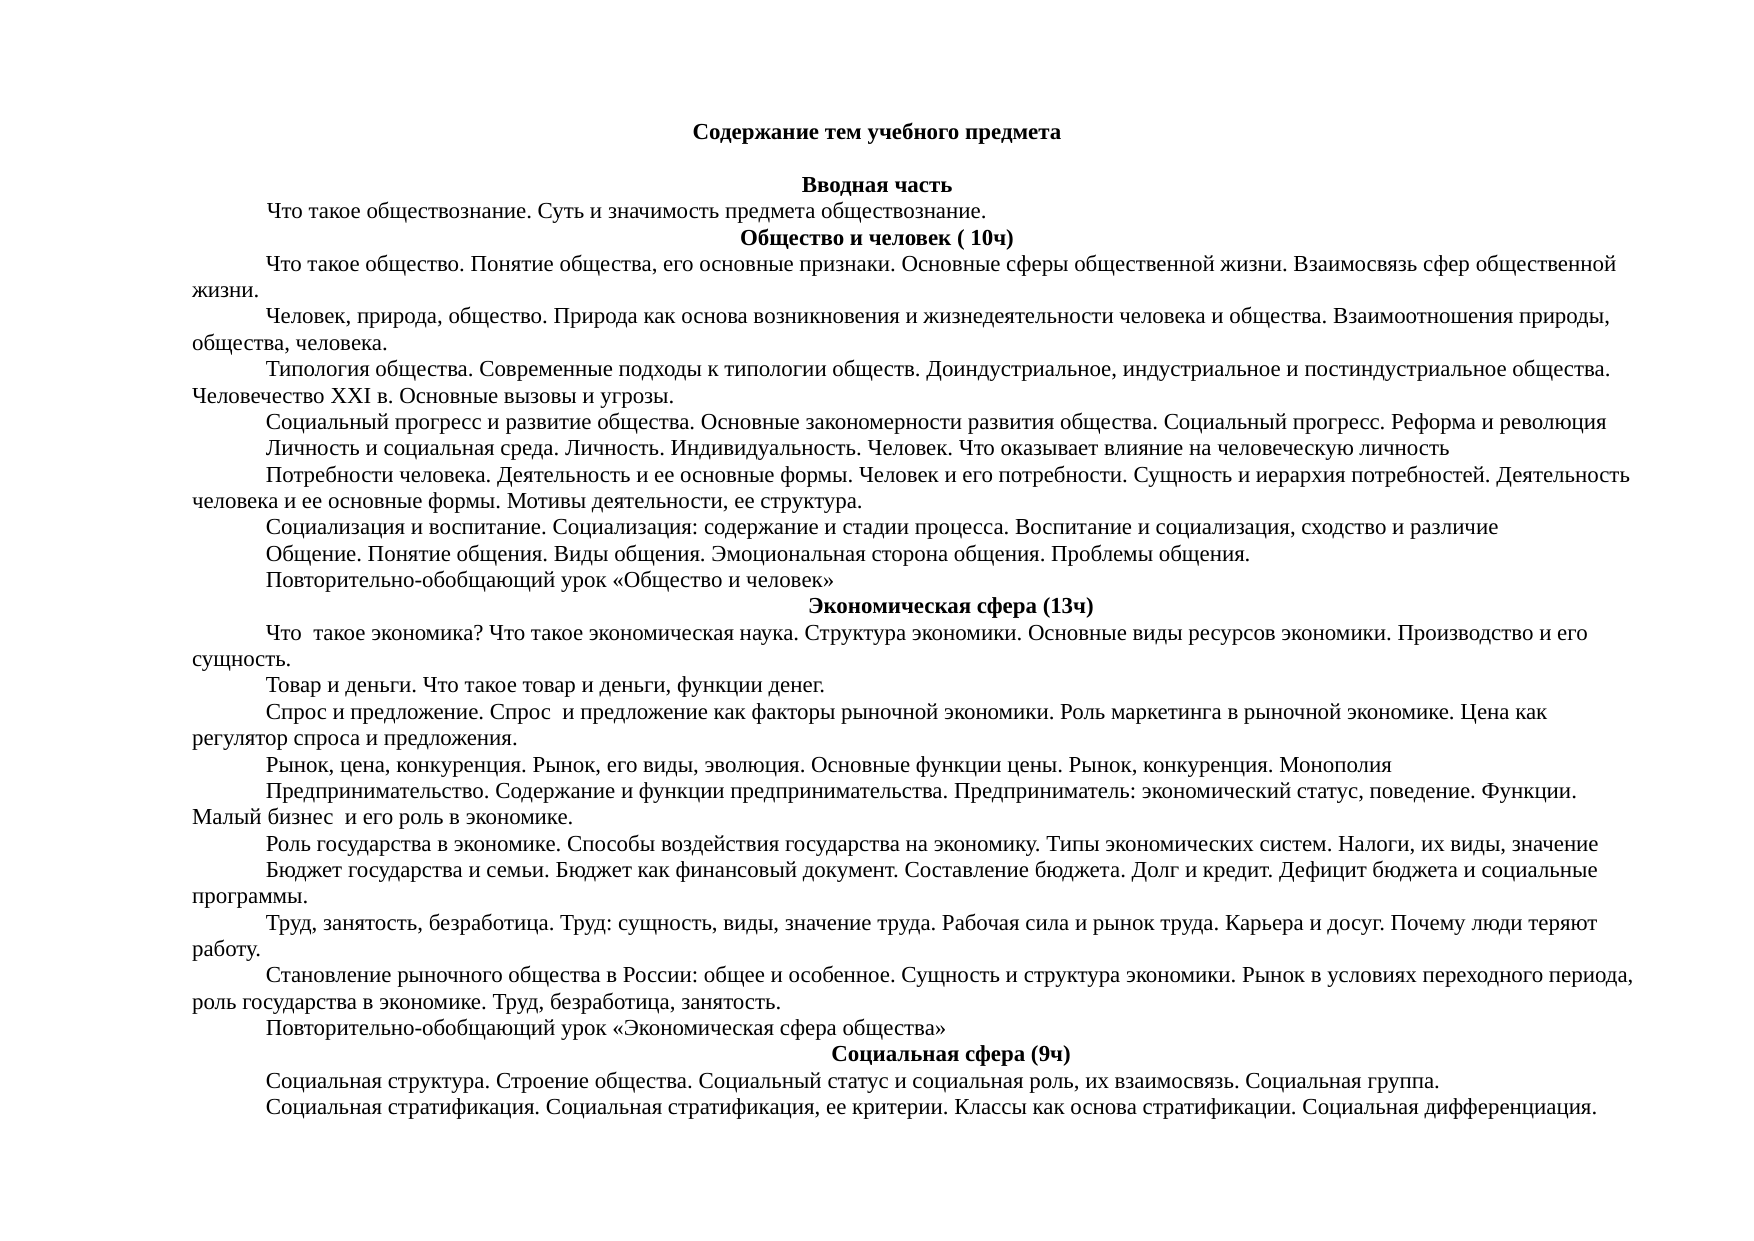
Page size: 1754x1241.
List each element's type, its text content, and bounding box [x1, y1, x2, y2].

text Что такое обществознание. Суть и значимость предмета обществознание. [118, 197, 1636, 223]
text Повторительно-обобщающий урок «Экономическая сфера общества» [192, 1014, 1636, 1041]
text Товар и деньги. Что такое товар и деньги, функции денег. [192, 672, 1636, 698]
text Типология общества. Современные подходы к типологии обществ. Доиндустриальное, индустриальное и постиндустриальное общества. Человечество XXI в. Основные вызовы и угрозы. [192, 355, 1636, 408]
text Спрос и предложение. Спрос и предложение как факторы рыночной экономики. Роль маркетинга в рыночной экономике. Цена как регулятор спроса и предложения. [192, 698, 1636, 751]
text Роль государства в экономике. Способы воздействия государства на экономику. Типы экономических систем. Налоги, их виды, значение [192, 830, 1636, 856]
text Повторительно-обобщающий урок «Общество и человек» [192, 566, 1636, 592]
text Содержание тем учебного предмета [118, 118, 1636, 144]
text Личность и социальная среда. Личность. Индивидуальность. Человек. Что оказывает влияние на человеческую личность [192, 434, 1636, 461]
text Труд, занятость, безработица. Труд: сущность, виды, значение труда. Рабочая сила и рынок труда. Карьера и досуг. Почему люди теряют работу. [192, 909, 1636, 961]
text Социальная структура. Строение общества. Социальный статус и социальная роль, их взаимосвязь. Социальная группа. [192, 1067, 1636, 1093]
text Социальная стратификация. Социальная стратификация, ее критерии. Классы как основа стратификации. Социальная дифференциация. [192, 1093, 1636, 1119]
text Что такое общество. Понятие общества, его основные признаки. Основные сферы общественной жизни. Взаимосвязь сфер общественной жизни. [192, 250, 1636, 303]
text Вводная часть [118, 171, 1636, 197]
text Потребности человека. Деятельность и ее основные формы. Человек и его потребности. Сущность и иерархия потребностей. Деятельность человека и ее основные формы. Мотивы деятельности, ее структура. [192, 461, 1636, 513]
text Становление рыночного общества в России: общее и особенное. Сущность и структура экономики. Рынок в условиях переходного периода, роль государства в экономике. Труд, безработица, занятость. [192, 961, 1636, 1014]
text Экономическая сфера (13ч) [192, 592, 1636, 619]
text Рынок, цена, конкуренция. Рынок, его виды, эволюция. Основные функции цены. Рынок, конкуренция. Монополия [192, 751, 1636, 777]
text Бюджет государства и семьи. Бюджет как финансовый документ. Составление бюджета. Долг и кредит. Дефицит бюджета и социальные программы. [192, 856, 1636, 909]
text Социальная сфера (9ч) [192, 1041, 1636, 1067]
text Что такое экономика? Что такое экономическая наука. Структура экономики. Основные виды ресурсов экономики. Производство и его сущность. [192, 619, 1636, 672]
text Предпринимательство. Содержание и функции предпринимательства. Предприниматель: экономический статус, поведение. Функции. Малый бизнес и его роль в экономике. [192, 777, 1636, 830]
text Общество и человек ( 10ч) [118, 223, 1636, 250]
text Социальный прогресс и развитие общества. Основные закономерности развития общества. Социальный прогресс. Реформа и революция [192, 408, 1636, 434]
text Общение. Понятие общения. Виды общения. Эмоциональная сторона общения. Проблемы общения. [192, 540, 1636, 566]
text Человек, природа, общество. Природа как основа возникновения и жизнедеятельности человека и общества. Взаимоотношения природы, общества, человека. [192, 303, 1636, 355]
text Социализация и воспитание. Социализация: содержание и стадии процесса. Воспитание и социализация, сходство и различие [192, 513, 1636, 540]
